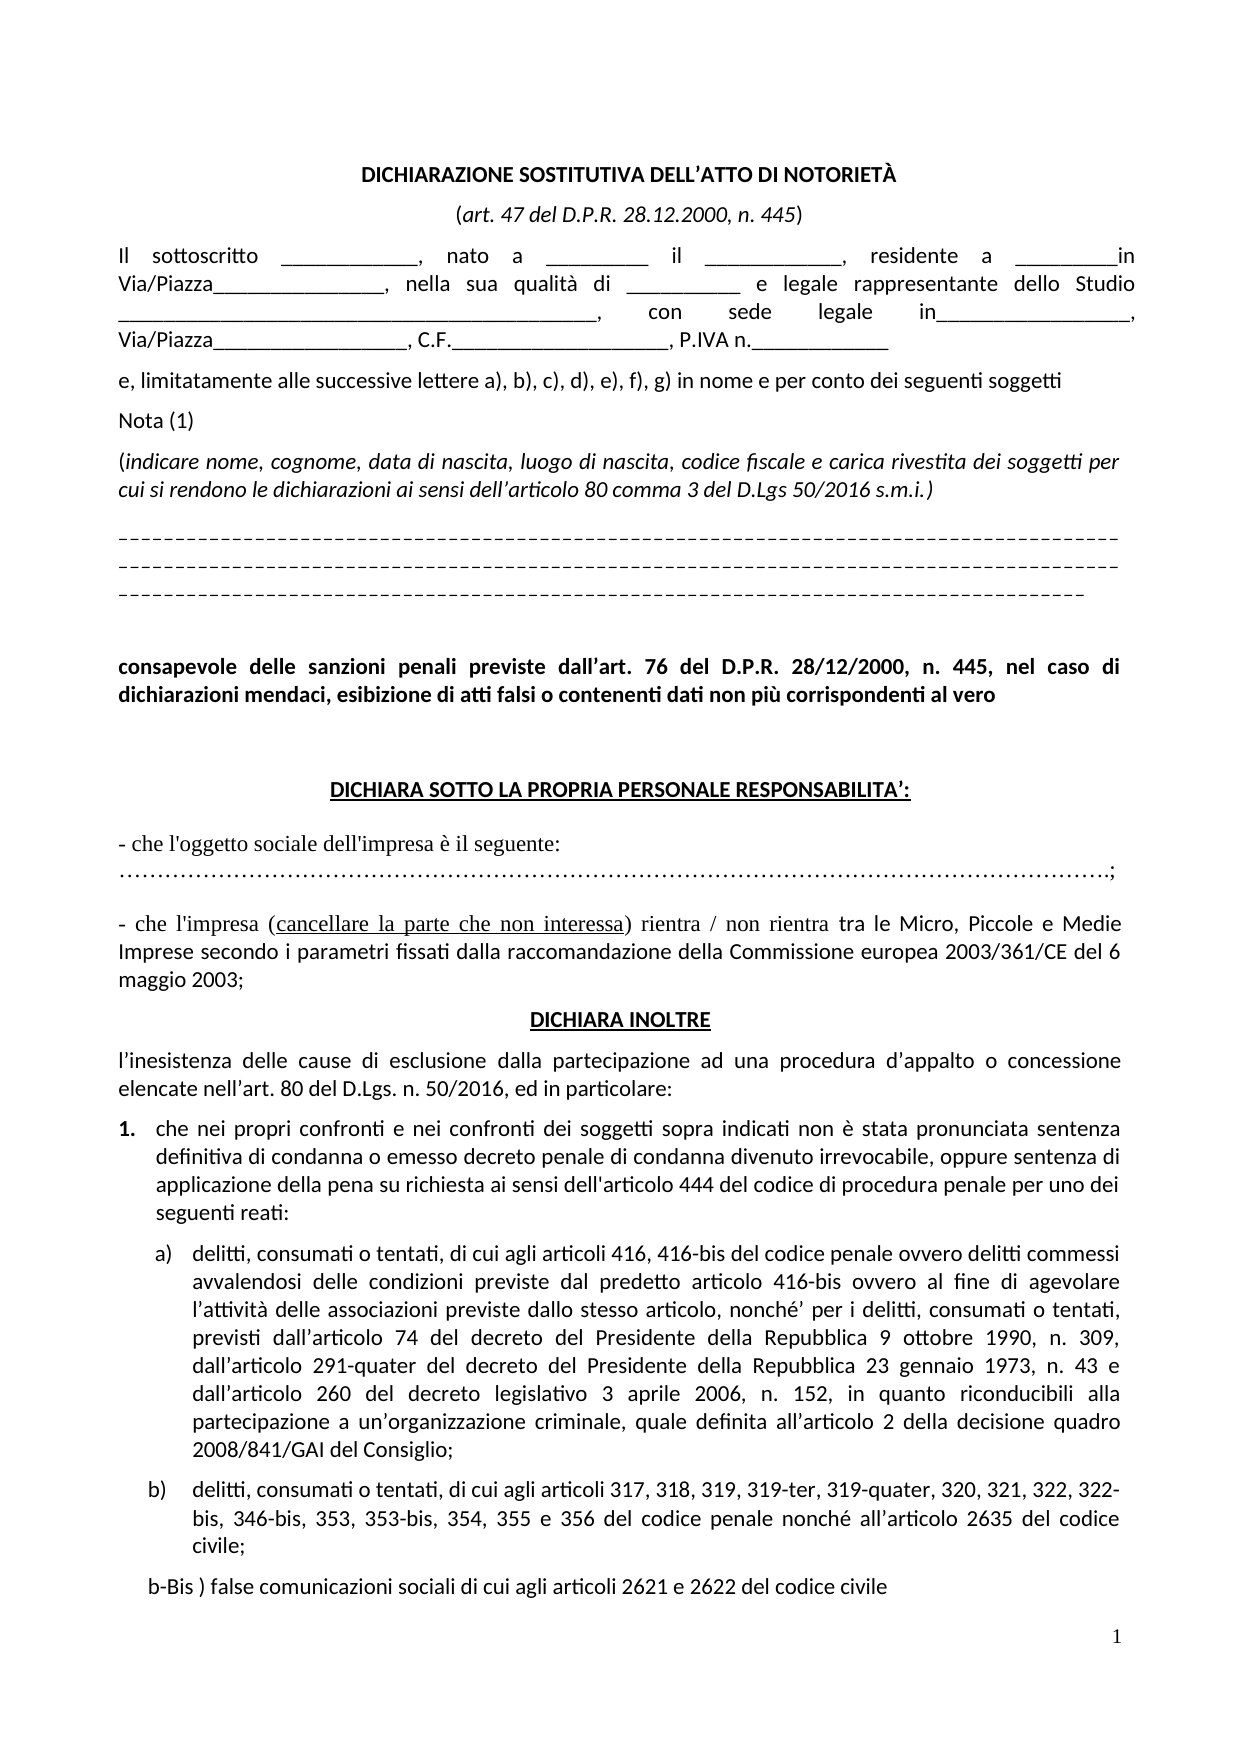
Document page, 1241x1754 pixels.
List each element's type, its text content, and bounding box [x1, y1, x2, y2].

text ………………………………………………………………………………………………………………….; [118, 856, 1122, 882]
text Il sottoscritto ____________, nato a _________ il ____________, residente a _________in Via/Piazza_______________, nella sua qualità di __________ e legale rappresentante dello Studio __________________________________________, con sede legale in_________________, Via/Piazza_________________, C.F.___________________, P.IVA n.____________ [118, 241, 1137, 353]
text (art. 47 del D.P.R. 28.12.2000, n. 445) [118, 201, 1140, 229]
text DICHIARA INOLTRE [118, 1005, 1122, 1033]
text l’inesistenza delle cause di esclusione dalla partecipazione ad una procedura d’appalto o concessione elencate nell’art. 80 del D.Lgs. n. 50/2016, ed in particolare: [118, 1046, 1122, 1102]
text - che l'impresa (cancellare la parte che non interessa) rientra / non rientra tra le Micro, Piccole e Medie Imprese secondo i parametri fissati dalla raccomandazione della Commissione europea 2003/361/CE del 6 maggio 2003; [118, 909, 1122, 993]
text e, limitatamente alle successive lettere a), b), c), d), e), f), g) in nome e per conto dei seguenti soggetti [118, 366, 1122, 394]
text Nota (1) [118, 406, 1122, 434]
text DICHIARA SOTTO LA PROPRIA PERSONALE RESPONSABILITA’: [118, 775, 1122, 803]
list b-Bis ) false comunicazioni sociali di cui agli articoli 2621 e 2622 del codice civile [148, 1572, 1122, 1600]
title DICHIARAZIONE SOSTITUTIVA DELL’ATTO DI NOTORIETÀ [118, 160, 1140, 188]
text - che l'oggetto sociale dell'impresa è il seguente: [118, 830, 1122, 856]
text consapevole delle sanzioni penali previste dall’art. 76 del D.P.R. 28/12/2000, n. 445, nel caso di dichiarazioni mendaci, esibizione di atti falsi o contenenti dati non più corrispondenti al vero [118, 652, 1122, 708]
list delitti, consumati o tentati, di cui agli articoli 317, 318, 319, 319-ter, 319-quater, 320, 321, 322, 322-bis, 346-bis, 353, 353-bis, 354, 355 e 356 del codice penale nonché all’articolo 2635 del codice civile; [148, 1476, 1122, 1560]
text _____________________________________________________________________________________________________________________________________________________________________________________________________________________________________________________________________ [118, 515, 1122, 599]
list delitti, consumati o tentati, di cui agli articoli 416, 416-bis del codice penale ovvero delitti commessi avvalendosi delle condizioni previste dal predetto articolo 416-bis ovvero al fine di agevolare l’attività delle associazioni previste dallo stesso articolo, nonché’ per i delitti, consumati o tentati, previsti dall’articolo 74 del decreto del Presidente della Repubblica 9 ottobre 1990, n. 309, dall’articolo 291-quater del decreto del Presidente della Repubblica 23 gennaio 1973, n. 43 e dall’articolo 260 del decreto legislativo 3 aprile 2006, n. 152, in quanto riconducibili alla partecipazione a un’organizzazione criminale, quale definita all’articolo 2 della decisione quadro 2008/841/GAI del Consiglio; [154, 1239, 1122, 1463]
list che nei propri confronti e nei confronti dei soggetti sopra indicati non è stata pronunciata sentenza definitiva di condanna o emesso decreto penale di condanna divenuto irrevocabile, oppure sentenza di applicazione della pena su richiesta ai sensi dell'articolo 444 del codice di procedura penale per uno dei seguenti reati: [118, 1114, 1122, 1226]
text (indicare nome, cognome, data di nascita, luogo di nascita, codice fiscale e carica rivestita dei soggetti per cui si rendono le dichiarazioni ai sensi dell’articolo 80 comma 3 del D.Lgs 50/2016 s.m.i.) [118, 447, 1122, 503]
